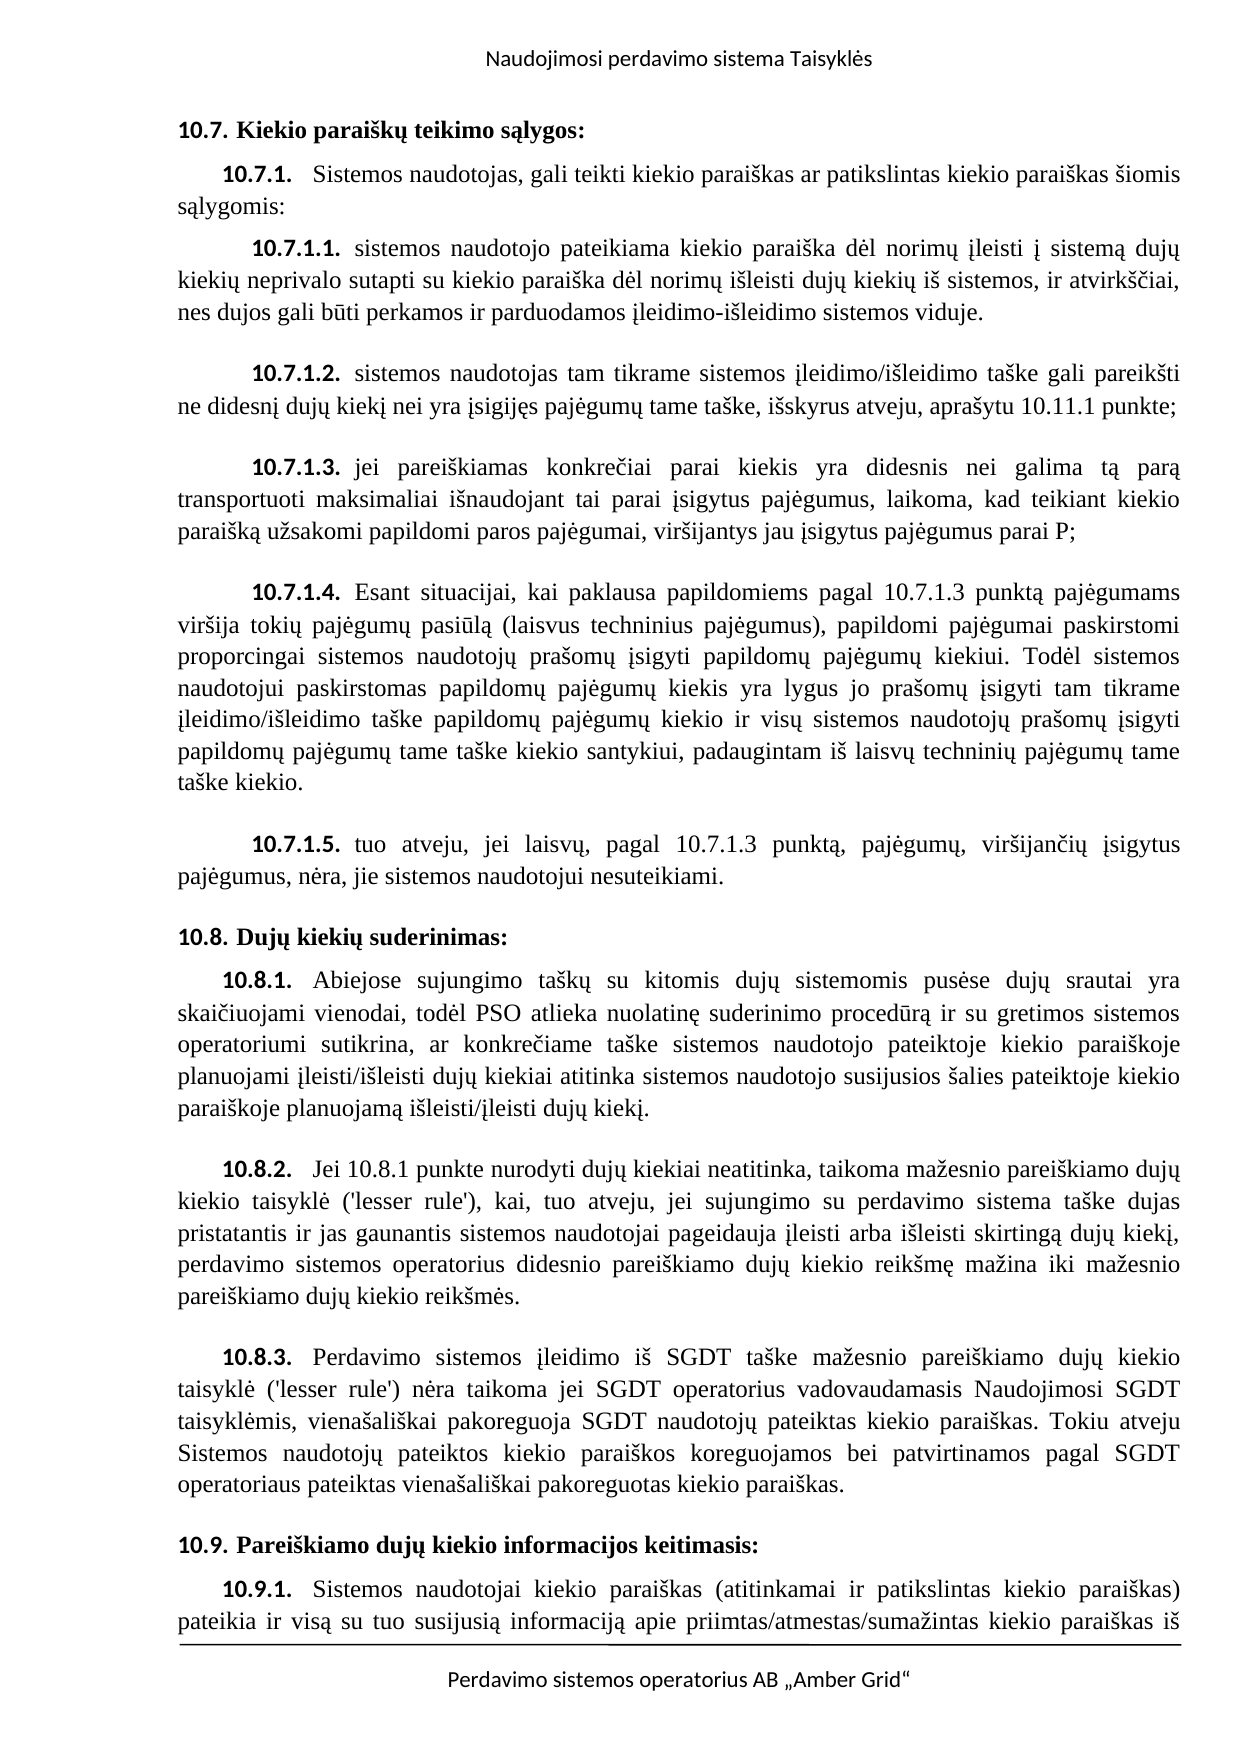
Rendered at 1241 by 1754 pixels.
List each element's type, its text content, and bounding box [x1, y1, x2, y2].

text 10.9. Pareiškiamo dujų kiekio informacijos keitimasis: [177, 1529, 1181, 1560]
text 10.9.1. Sistemos naudotojai kiekio paraiškas (atitinkamai ir patikslintas kiekio paraiškas) pateikia ir visą su tuo susijusią informaciją apie priimtas/atmestas/sumažintas kiekio paraiškas iš [177, 1573, 1181, 1635]
text 10.7.1.4. Esant situacijai, kai paklausa papildomiems pagal 10.7.1.3 punktą pajėgumams viršija tokių pajėgumų pasiūlą (laisvus techninius pajėgumus), papildomi pajėgumai paskirstomi proporcingai sistemos naudotojų prašomų įsigyti papildomų pajėgumų kiekiui. Todėl sistemos naudotojui paskirstomas papildomų pajėgumų kiekis yra lygus jo prašomų įsigyti tam tikrame įleidimo/išleidimo taške papildomų pajėgumų kiekio ir visų sistemos naudotojų prašomų įsigyti papildomų pajėgumų tame taške kiekio santykiui, padaugintam iš laisvų techninių pajėgumų tame taške kiekio. [177, 576, 1181, 796]
text 10.8.3. Perdavimo sistemos įleidimo iš SGDT taške mažesnio pareiškiamo dujų kiekio taisyklė ('lesser rule') nėra taikoma jei SGDT operatorius vadovaudamasis Naudojimosi SGDT taisyklėmis, vienašališkai pakoreguoja SGDT naudotojų pateiktas kiekio paraiškas. Tokiu atveju Sistemos naudotojų pateiktos kiekio paraiškos koreguojamos bei patvirtinamos pagal SGDT operatoriaus pateiktas vienašališkai pakoreguotas kiekio paraiškas. [177, 1341, 1181, 1498]
text 10.7.1.3. jei pareiškiamas konkrečiai parai kiekis yra didesnis nei galima tą parą transportuoti maksimaliai išnaudojant tai parai įsigytus pajėgumus, laikoma, kad teikiant kiekio paraišką užsakomi papildomi paros pajėgumai, viršijantys jau įsigytus pajėgumus parai P; [177, 451, 1181, 545]
text 10.8.1. Abiejose sujungimo taškų su kitomis dujų sistemomis pusėse dujų srautai yra skaičiuojami vienodai, todėl PSO atlieka nuolatinę suderinimo procedūrą ir su gretimos sistemos operatoriumi sutikrina, ar konkrečiame taške sistemos naudotojo pateiktoje kiekio paraiškoje planuojami įleisti/išleisti dujų kiekiai atitinka sistemos naudotojo susijusios šalies pateiktoje kiekio paraiškoje planuojamą išleisti/įleisti dujų kiekį. [177, 964, 1181, 1121]
text 10.8.2. Jei 10.8.1 punkte nurodyti dujų kiekiai neatitinka, taikoma mažesnio pareiškiamo dujų kiekio taisyklė ('lesser rule'), kai, tuo atveju, jei sujungimo su perdavimo sistema taške dujas pristatantis ir jas gaunantis sistemos naudotojai pageidauja įleisti arba išleisti skirtingą dujų kiekį, perdavimo sistemos operatorius didesnio pareiškiamo dujų kiekio reikšmę mažina iki mažesnio pareiškiamo dujų kiekio reikšmės. [177, 1153, 1181, 1310]
text 10.7. Kiekio paraiškų teikimo sąlygos: [177, 115, 1181, 145]
text 10.8. Dujų kiekių suderinimas: [177, 921, 1181, 952]
text 10.7.1.1. sistemos naudotojo pateikiama kiekio paraiška dėl norimų įleisti į sistemą dujų kiekių neprivalo sutapti su kiekio paraiška dėl norimų išleisti dujų kiekių iš sistemos, ir atvirkščiai, nes dujos gali būti perkamos ir parduodamos įleidimo-išleidimo sistemos viduje. [177, 232, 1181, 326]
text 10.7.1.5. tuo atveju, jei laisvų, pagal 10.7.1.3 punktą, pajėgumų, viršijančių įsigytus pajėgumus, nėra, jie sistemos naudotojui nesuteikiami. [177, 828, 1181, 890]
text 10.7.1.2. sistemos naudotojas tam tikrame sistemos įleidimo/išleidimo taške gali pareikšti ne didesnį dujų kiekį nei yra įsigijęs pajėgumų tame taške, išskyrus atveju, aprašytu 10.11.1 punkte; [177, 357, 1181, 419]
text 10.7.1. Sistemos naudotojas, gali teikti kiekio paraiškas ar patikslintas kiekio paraiškas šiomis sąlygomis: [177, 158, 1181, 220]
